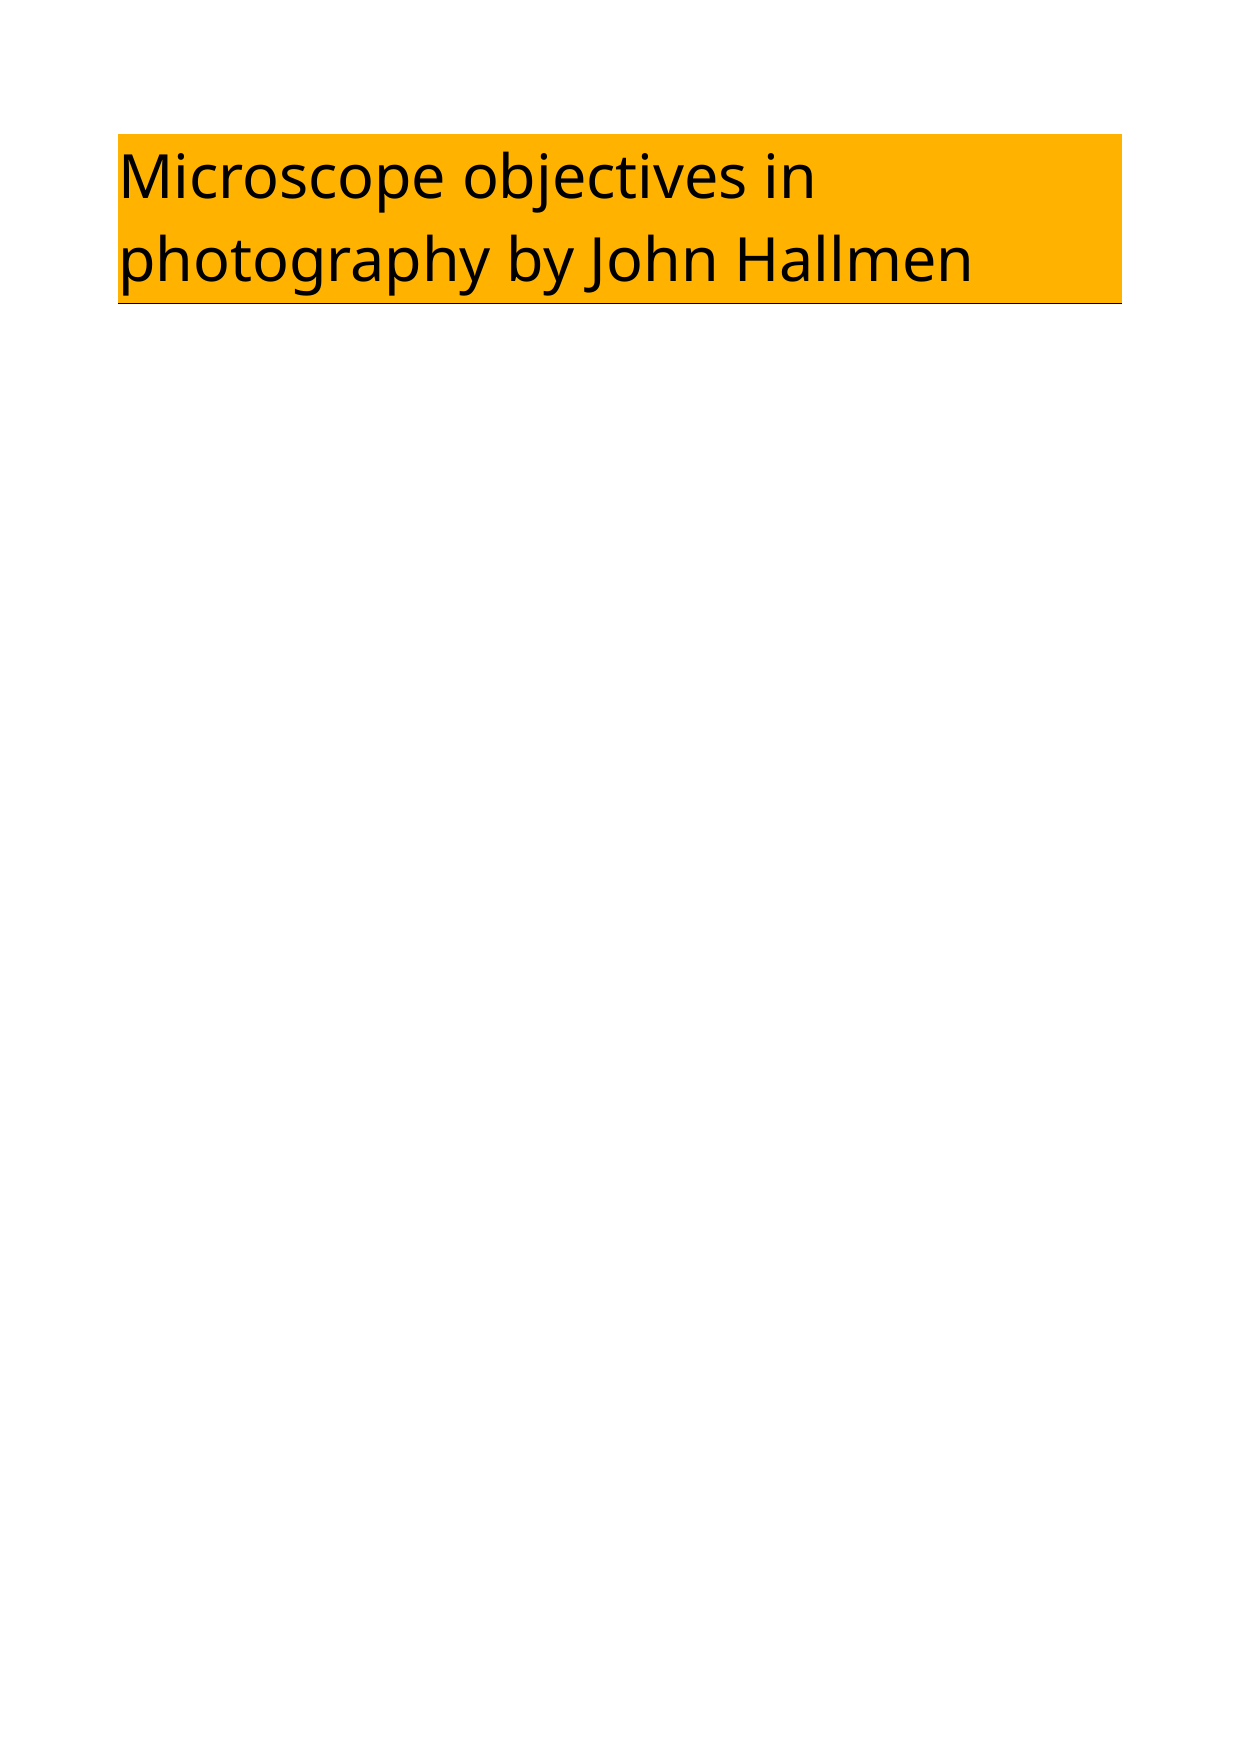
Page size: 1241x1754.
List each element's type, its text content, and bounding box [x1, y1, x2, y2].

subtitle Microscope objectives in photography by John Hallmen [118, 134, 1122, 303]
